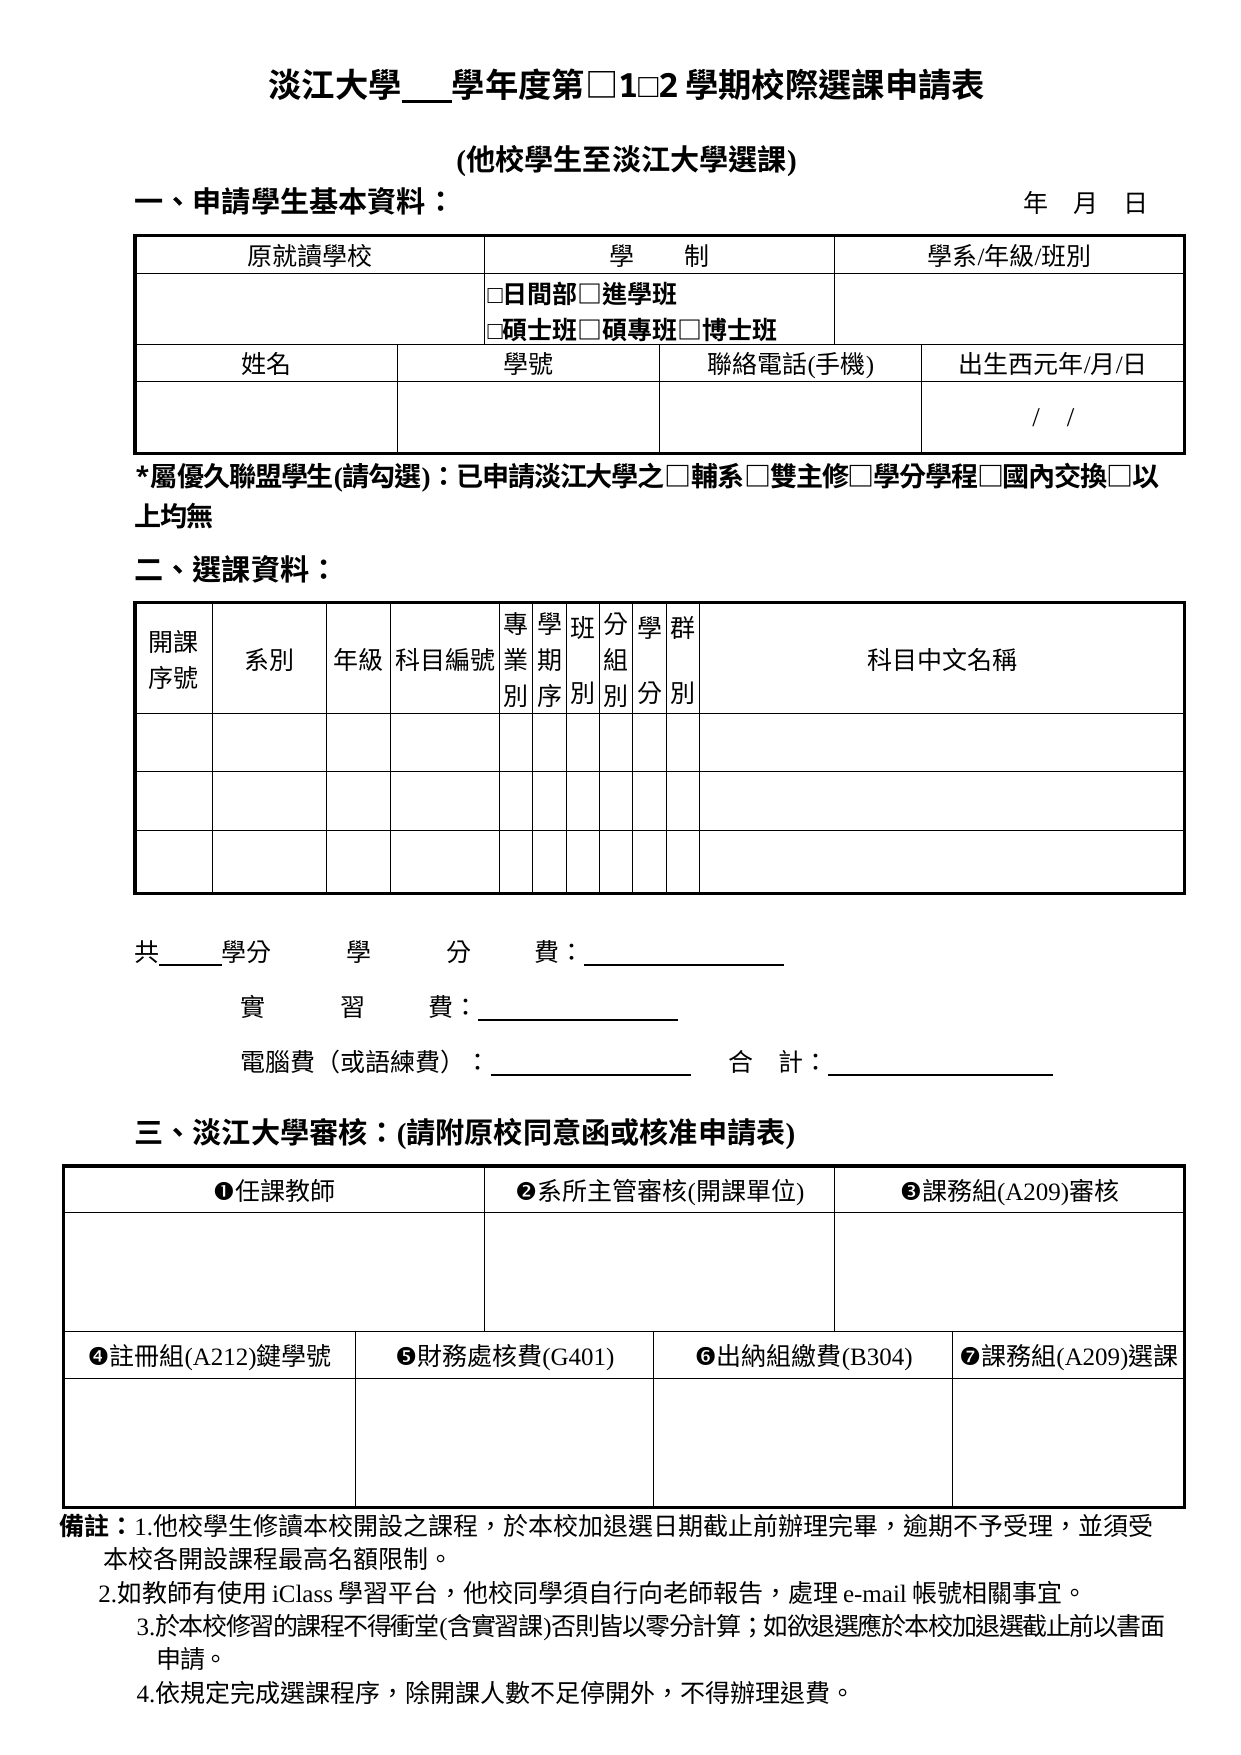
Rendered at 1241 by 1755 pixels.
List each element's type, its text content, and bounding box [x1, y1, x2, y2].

table_cell [600, 772, 632, 830]
table_cell [835, 274, 1183, 344]
table_header 學 制 [485, 237, 834, 273]
table_cell [500, 831, 532, 892]
table_cell [137, 831, 212, 892]
table_header 學 分 [633, 604, 666, 713]
table_header 科目編號 [391, 604, 499, 713]
text 三、淡江大學審核：(請附原校同意函或核准申請表) [134, 1109, 1181, 1152]
text 3.於本校修習的課程不得衝堂(含實習課)否則皆以零分計算；如欲退選應於本校加退選截止前以書面申請。 [136, 1609, 1181, 1675]
table_cell [533, 772, 566, 830]
table_cell [600, 714, 632, 771]
table_cell [391, 831, 499, 892]
table_header 專業別 [500, 604, 532, 713]
table_cell 財務處核費(G401) [356, 1332, 653, 1378]
table_cell [633, 714, 666, 771]
table_cell 出納組繳費(B304) [654, 1332, 952, 1378]
table_cell [137, 772, 212, 830]
table_header 開課 序號 [137, 604, 212, 713]
table_header 分組別 [600, 604, 632, 713]
table_cell [667, 831, 699, 892]
table_cell □日間部□進學班 □碩士班□碩專班□博士班 [485, 274, 834, 344]
table_cell / / [922, 382, 1183, 452]
table_cell 姓名 [137, 345, 397, 381]
table_cell [667, 714, 699, 771]
table_cell [391, 772, 499, 830]
table_cell [633, 831, 666, 892]
table_cell [327, 831, 390, 892]
text 共 學分 學 分 費： [134, 933, 1181, 969]
table_cell [533, 831, 566, 892]
table_header 科目中文名稱 [700, 604, 1183, 713]
text 2.如教師有使用iClass學習平台，他校同學須自行向老師報告，處理e-mail帳號相關事宜。 [61, 1575, 1181, 1609]
table_header 系所主管審核(開課單位) [485, 1168, 834, 1212]
text 淡江大學 學年度第□1□2學期校際選課申請表 [71, 59, 1181, 107]
table_header 學系/年級/班別 [835, 237, 1183, 273]
table_cell [654, 1379, 952, 1506]
table_header 任課教師 [65, 1168, 484, 1212]
table_cell [213, 714, 326, 771]
table_cell [391, 714, 499, 771]
table_header 原就讀學校 [137, 237, 484, 273]
table_cell [485, 1213, 834, 1331]
table_cell [567, 714, 599, 771]
table_cell [567, 831, 599, 892]
text 一、申請學生基本資料： 年 月 日 [134, 179, 1181, 221]
table_cell [65, 1379, 355, 1506]
table_cell [500, 772, 532, 830]
text 本校各開設課程最高名額限制。 [59, 1542, 1181, 1575]
table_cell 課務組(A209)選課 [953, 1332, 1183, 1378]
table_header 系別 [213, 604, 326, 713]
table_cell [500, 714, 532, 771]
table_cell [633, 772, 666, 830]
table_cell [567, 772, 599, 830]
table_cell 註冊組(A212)鍵學號 [65, 1332, 355, 1378]
table_header 學期序 [533, 604, 566, 713]
table_cell [356, 1379, 653, 1506]
text 實 習 費： [134, 988, 1181, 1024]
table_cell 出生西元年/月/日 [922, 345, 1183, 381]
text 電腦費（或語練費）： 合 計： [134, 1043, 1181, 1079]
text *屬優久聯盟學生(請勾選)：已申請淡江大學之□輔系□雙主修□學分學程□國內交換□以上均無 [134, 455, 1181, 534]
table_cell [213, 772, 326, 830]
table_header 年級 [327, 604, 390, 713]
text 備註：1.他校學生修讀本校開設之課程，於本校加退選日期截止前辦理完畢，逾期不予受理，並須受 [59, 1509, 1181, 1542]
table_header 課務組(A209)審核 [835, 1168, 1183, 1212]
table_cell [533, 714, 566, 771]
table_cell [213, 831, 326, 892]
table_cell 聯絡電話(手機) [660, 345, 921, 381]
table_cell [953, 1379, 1183, 1506]
table_cell [137, 714, 212, 771]
table_header 班 別 [567, 604, 599, 713]
table_header 群 別 [667, 604, 699, 713]
table_cell [660, 382, 921, 452]
table_cell [700, 714, 1183, 771]
table_cell [65, 1213, 484, 1331]
text 二、選課資料： [134, 546, 1181, 589]
table_cell [327, 714, 390, 771]
text 4.依規定完成選課程序，除開課人數不足停開外，不得辦理退費。 [136, 1675, 1181, 1709]
table_cell [700, 772, 1183, 830]
table_cell 學號 [398, 345, 659, 381]
table_cell [700, 831, 1183, 892]
table_cell [835, 1213, 1183, 1331]
table_cell [667, 772, 699, 830]
table_cell [600, 831, 632, 892]
table_cell [137, 382, 397, 452]
table_cell [327, 772, 390, 830]
table_cell [137, 274, 484, 344]
table_cell [398, 382, 659, 452]
text (他校學生至淡江大學選課) [71, 137, 1181, 179]
